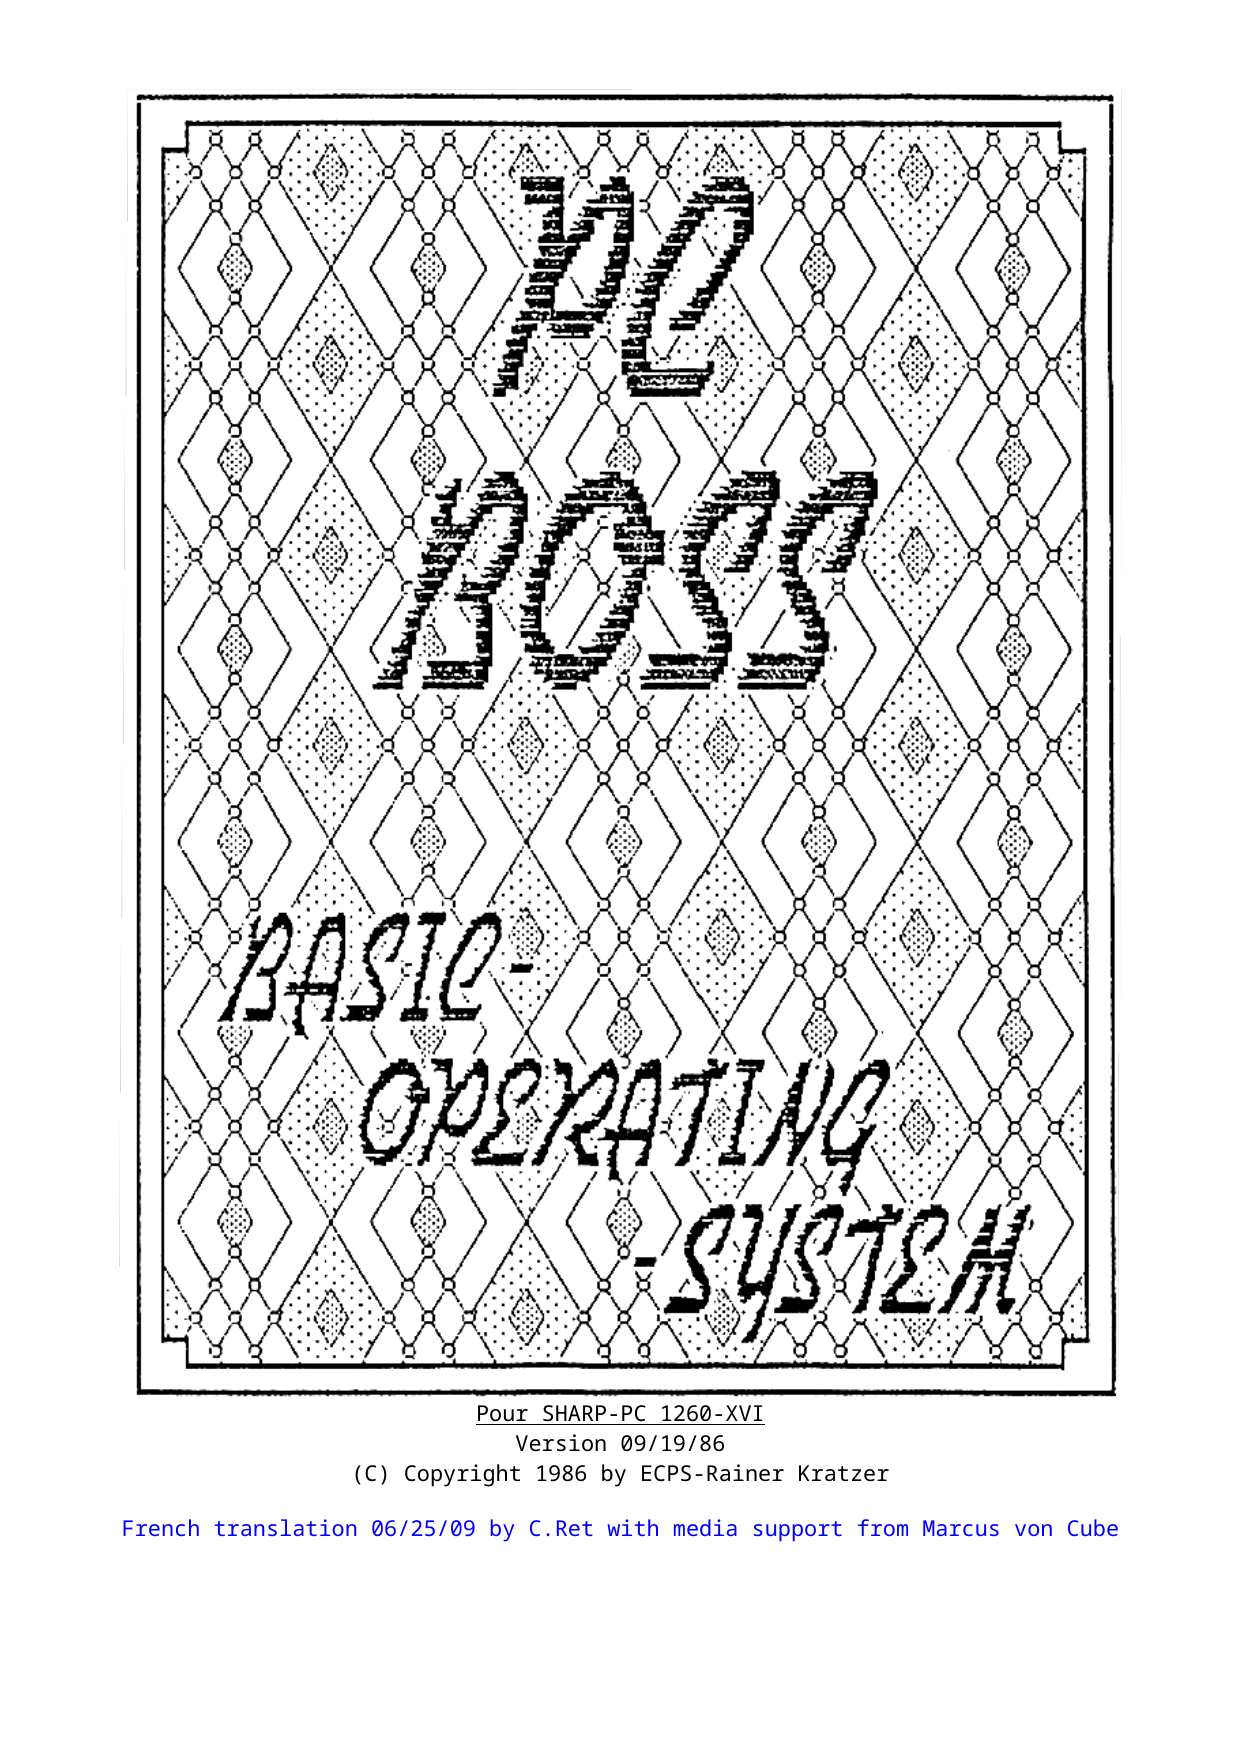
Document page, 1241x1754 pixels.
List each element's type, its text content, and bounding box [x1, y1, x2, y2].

picture [118, 88, 1123, 1399]
text Pour SHARP-PC 1260-XVI Version 09/19/86 (C) Copyright 1986 by ECPS-Rainer Kratzer [88, 88, 1152, 1488]
text French translation 06/25/09 by C.Ret with media support from Marcus von Cube [88, 1512, 1152, 1542]
